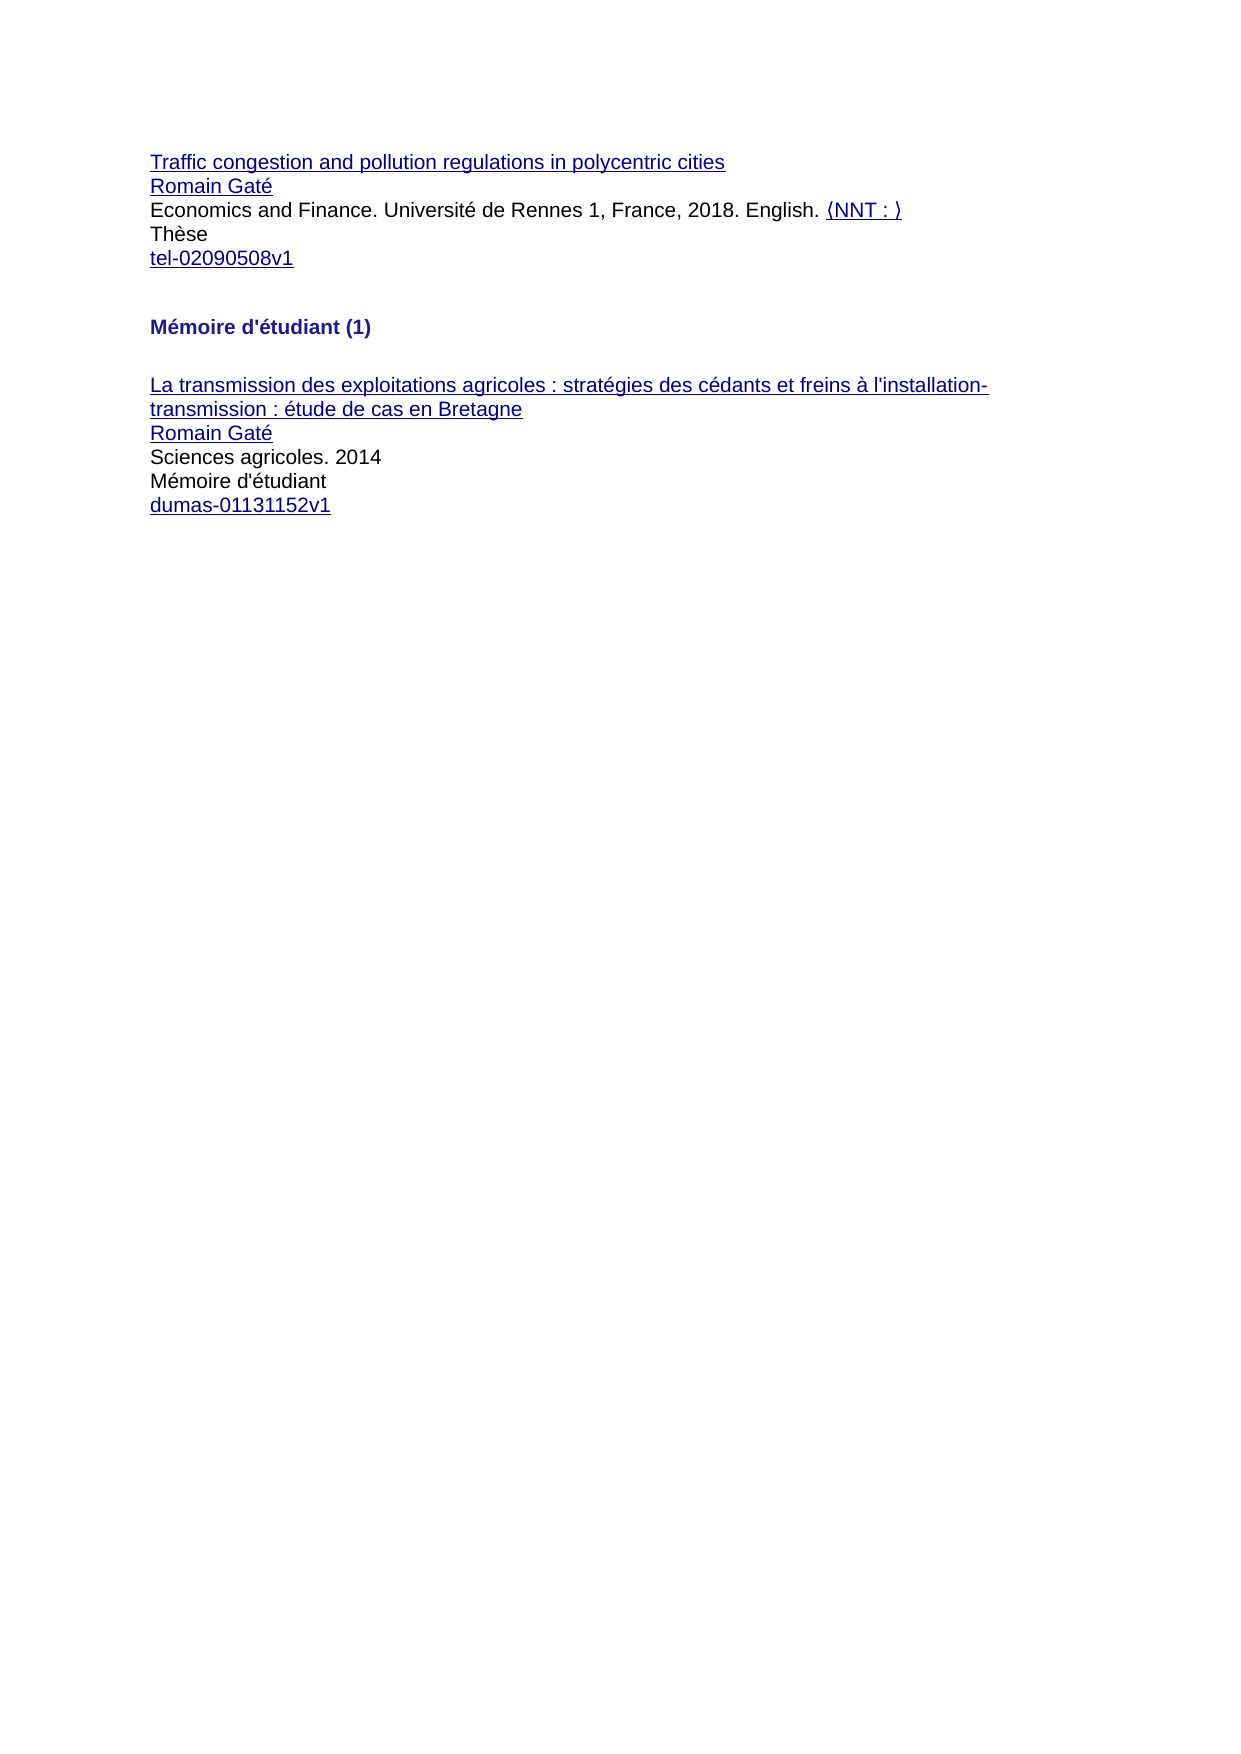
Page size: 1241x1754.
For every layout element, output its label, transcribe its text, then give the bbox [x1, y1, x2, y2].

table_header La transmission des exploitations agricoles : stratégies des cédants et freins à l'installation-transmission : étude de cas en Bretagne Romain Gaté Sciences agricoles. 2014 Mémoire d'étudiant dumas-01131152v1 [150, 373, 1090, 517]
table_cell Traffic congestion and pollution regulations in polycentric cities Romain Gaté Economics and Finance. Université de Rennes 1, France, 2018. English. ⟨NNT : ⟩ Thèse tel-02090508v1 [150, 150, 1090, 270]
subtitle Mémoire d'étudiant (1) [150, 314, 1090, 338]
